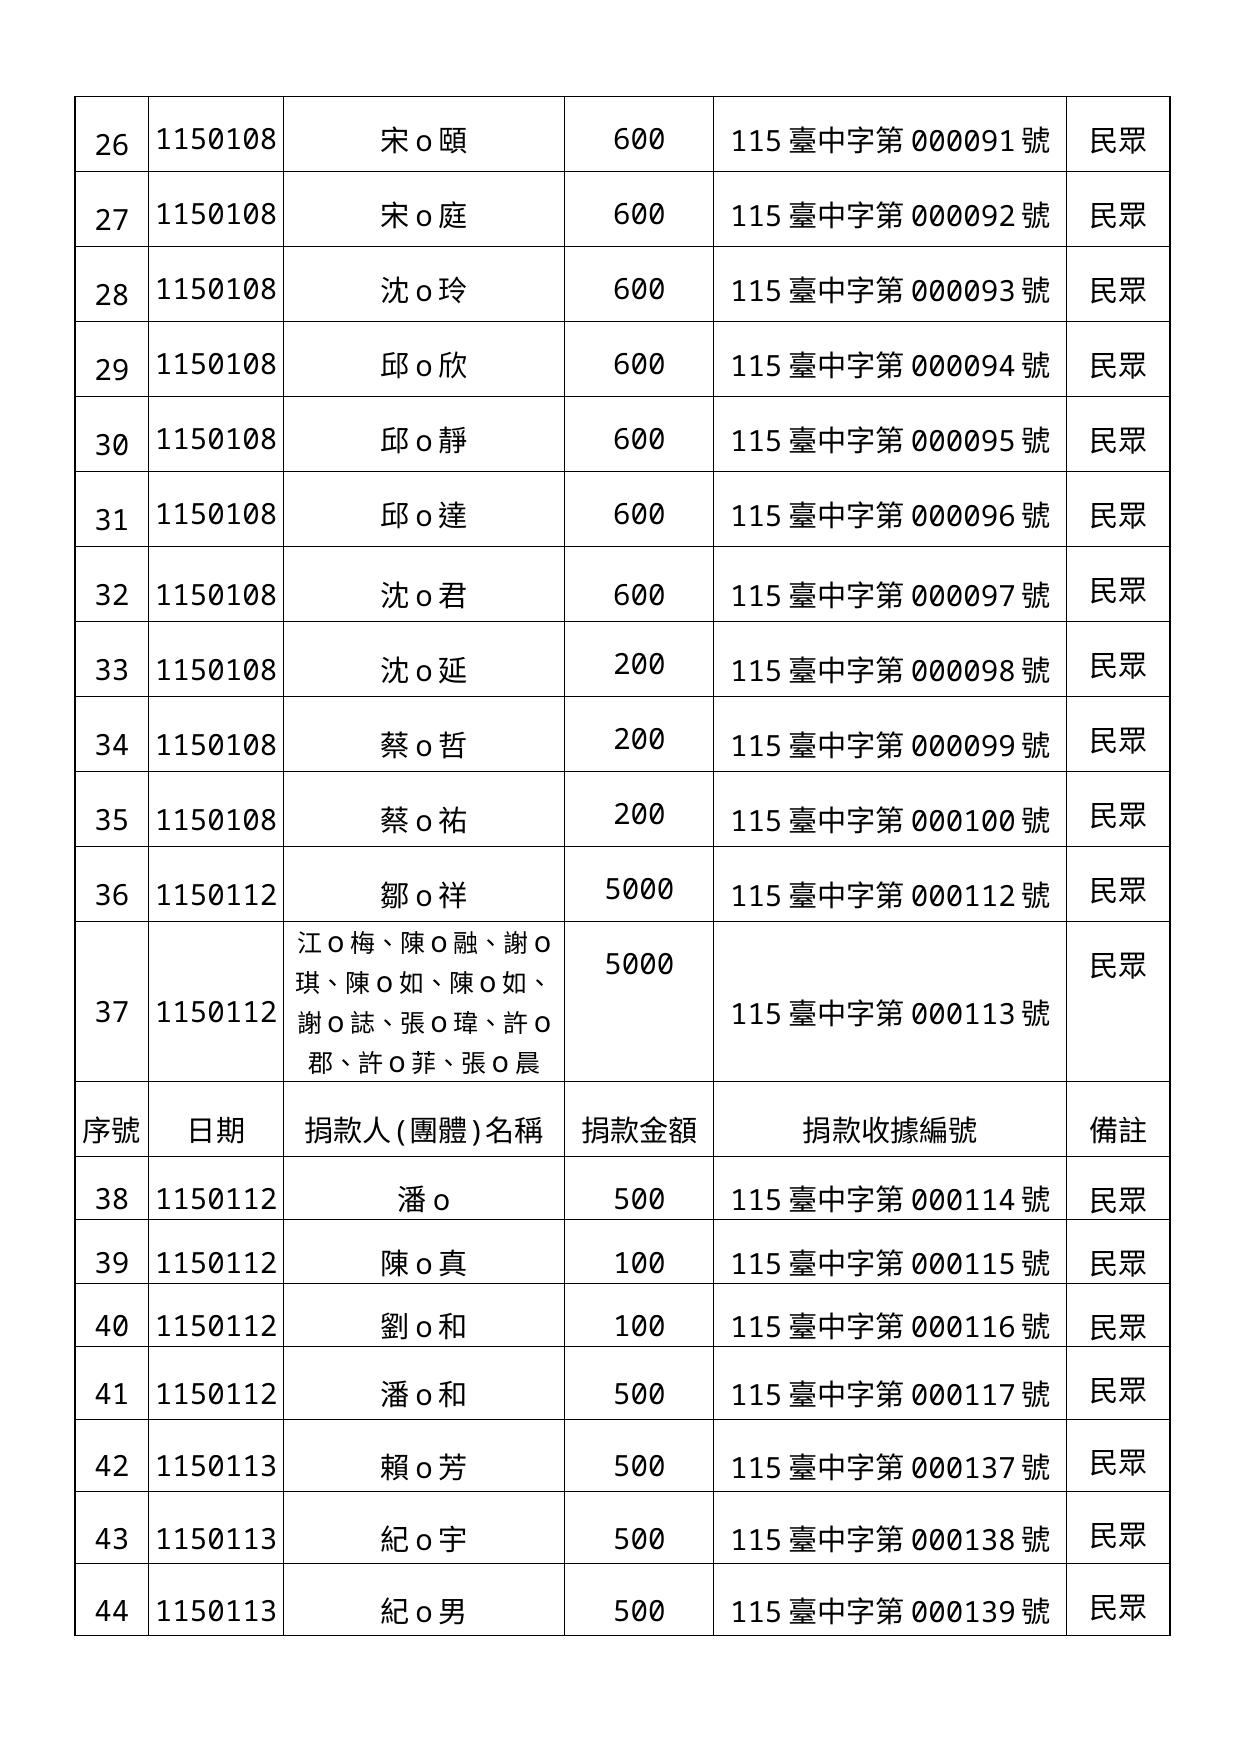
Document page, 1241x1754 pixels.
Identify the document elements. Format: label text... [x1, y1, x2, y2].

table_cell 115臺中字第000116號 [714, 1284, 1066, 1346]
table_cell 100 [565, 1220, 713, 1283]
table_cell 蔡o哲 [284, 697, 564, 771]
table_cell 江o梅、陳o融、謝o琪、陳o如、陳o如、 謝o誌、張o瑋、許o郡、許o菲、張o晨 [284, 922, 564, 1081]
table_cell 115臺中字第000093號 [714, 247, 1066, 321]
table_cell 200 [565, 622, 713, 696]
table_cell 日期 [149, 1082, 283, 1156]
table_cell 紀o男 [284, 1564, 564, 1635]
table_cell 28 [76, 247, 148, 321]
table_cell 沈o玲 [284, 247, 564, 321]
table_cell 600 [565, 172, 713, 246]
table_cell 民眾 [1067, 322, 1169, 396]
table_cell 1150108 [149, 472, 283, 546]
table_cell 5000 [565, 847, 713, 921]
table_cell 33 [76, 622, 148, 696]
table_cell 備註 [1067, 1082, 1169, 1156]
table_cell 民眾 [1067, 247, 1169, 321]
table_cell 1150108 [149, 247, 283, 321]
table_cell 115臺中字第000113號 [714, 922, 1066, 1081]
table_cell 劉o和 [284, 1284, 564, 1346]
table_cell 500 [565, 1420, 713, 1491]
table_cell 民眾 [1067, 1284, 1169, 1346]
table_cell 宋o頤 [284, 97, 564, 171]
table_cell 邱o靜 [284, 397, 564, 471]
table_cell 600 [565, 247, 713, 321]
table_cell 邱o欣 [284, 322, 564, 396]
table_cell 600 [565, 322, 713, 396]
table_cell 民眾 [1067, 922, 1169, 1081]
table_cell 賴o芳 [284, 1420, 564, 1491]
table_cell 邱o達 [284, 472, 564, 546]
table_cell 34 [76, 697, 148, 771]
table_cell 36 [76, 847, 148, 921]
table_cell 捐款收據編號 [714, 1082, 1066, 1156]
table_cell 27 [76, 172, 148, 246]
table_cell 1150108 [149, 97, 283, 171]
table_cell 宋o庭 [284, 172, 564, 246]
table_cell 1150112 [149, 1284, 283, 1346]
table_cell 1150108 [149, 697, 283, 771]
table_cell 200 [565, 772, 713, 846]
table_cell 500 [565, 1492, 713, 1563]
table_cell 蔡o祐 [284, 772, 564, 846]
table_cell 鄒o祥 [284, 847, 564, 921]
table_cell 115臺中字第000096號 [714, 472, 1066, 546]
table_cell 5000 [565, 922, 713, 1081]
table_cell 115臺中字第000138號 [714, 1492, 1066, 1563]
table_cell 1150108 [149, 322, 283, 396]
table_cell 潘o和 [284, 1347, 564, 1418]
table_cell 600 [565, 97, 713, 171]
table_cell 捐款金額 [565, 1082, 713, 1156]
table_cell 200 [565, 697, 713, 771]
table_cell 115臺中字第000097號 [714, 547, 1066, 621]
table_cell 115臺中字第000095號 [714, 397, 1066, 471]
table_cell 1150108 [149, 547, 283, 621]
table_cell 44 [76, 1564, 148, 1635]
table_cell 民眾 [1067, 472, 1169, 546]
table_cell 1150113 [149, 1564, 283, 1635]
table_cell 1150112 [149, 1347, 283, 1418]
table_cell 26 [76, 97, 148, 171]
table_cell 沈o君 [284, 547, 564, 621]
table_cell 1150108 [149, 772, 283, 846]
table_cell 115臺中字第000117號 [714, 1347, 1066, 1418]
table_cell 500 [565, 1347, 713, 1418]
table_cell 序號 [76, 1082, 148, 1156]
table_cell 600 [565, 472, 713, 546]
table_cell 38 [76, 1157, 148, 1219]
table_cell 30 [76, 397, 148, 471]
table_cell 民眾 [1067, 1347, 1169, 1418]
table_cell 潘o [284, 1157, 564, 1219]
table_cell 捐款人(團體)名稱 [284, 1082, 564, 1156]
table_cell 100 [565, 1284, 713, 1346]
table_cell 42 [76, 1420, 148, 1491]
table_cell 1150112 [149, 922, 283, 1081]
table_cell 600 [565, 547, 713, 621]
table_cell 民眾 [1067, 847, 1169, 921]
table_cell 1150113 [149, 1492, 283, 1563]
table_cell 民眾 [1067, 1420, 1169, 1491]
table_cell 1150108 [149, 622, 283, 696]
table_cell 115臺中字第000112號 [714, 847, 1066, 921]
table_cell 115臺中字第000137號 [714, 1420, 1066, 1491]
table_cell 115臺中字第000098號 [714, 622, 1066, 696]
table_cell 37 [76, 922, 148, 1081]
table_cell 31 [76, 472, 148, 546]
table_cell 115臺中字第000139號 [714, 1564, 1066, 1635]
table_cell 民眾 [1067, 772, 1169, 846]
table_cell 民眾 [1067, 397, 1169, 471]
table_cell 民眾 [1067, 97, 1169, 171]
table_cell 115臺中字第000114號 [714, 1157, 1066, 1219]
table_cell 115臺中字第000091號 [714, 97, 1066, 171]
table_cell 民眾 [1067, 1492, 1169, 1563]
table_cell 1150112 [149, 1157, 283, 1219]
table_cell 紀o宇 [284, 1492, 564, 1563]
table_cell 民眾 [1067, 1157, 1169, 1219]
table_cell 43 [76, 1492, 148, 1563]
table_cell 民眾 [1067, 172, 1169, 246]
table_cell 民眾 [1067, 1220, 1169, 1283]
table_cell 115臺中字第000094號 [714, 322, 1066, 396]
table_cell 40 [76, 1284, 148, 1346]
table_cell 35 [76, 772, 148, 846]
table_cell 39 [76, 1220, 148, 1283]
table_cell 民眾 [1067, 697, 1169, 771]
table_cell 115臺中字第000100號 [714, 772, 1066, 846]
table_cell 1150112 [149, 1220, 283, 1283]
table_cell 民眾 [1067, 1564, 1169, 1635]
table_cell 民眾 [1067, 622, 1169, 696]
table_cell 陳o真 [284, 1220, 564, 1283]
table_cell 500 [565, 1564, 713, 1635]
table_cell 600 [565, 397, 713, 471]
table_cell 1150113 [149, 1420, 283, 1491]
table_cell 29 [76, 322, 148, 396]
table_cell 115臺中字第000115號 [714, 1220, 1066, 1283]
table_cell 32 [76, 547, 148, 621]
table_cell 115臺中字第000099號 [714, 697, 1066, 771]
table_cell 沈o延 [284, 622, 564, 696]
table_cell 1150108 [149, 397, 283, 471]
table_cell 41 [76, 1347, 148, 1418]
table_cell 民眾 [1067, 547, 1169, 621]
table_cell 115臺中字第000092號 [714, 172, 1066, 246]
table_cell 1150108 [149, 172, 283, 246]
table_cell 500 [565, 1157, 713, 1219]
table_cell 1150112 [149, 847, 283, 921]
